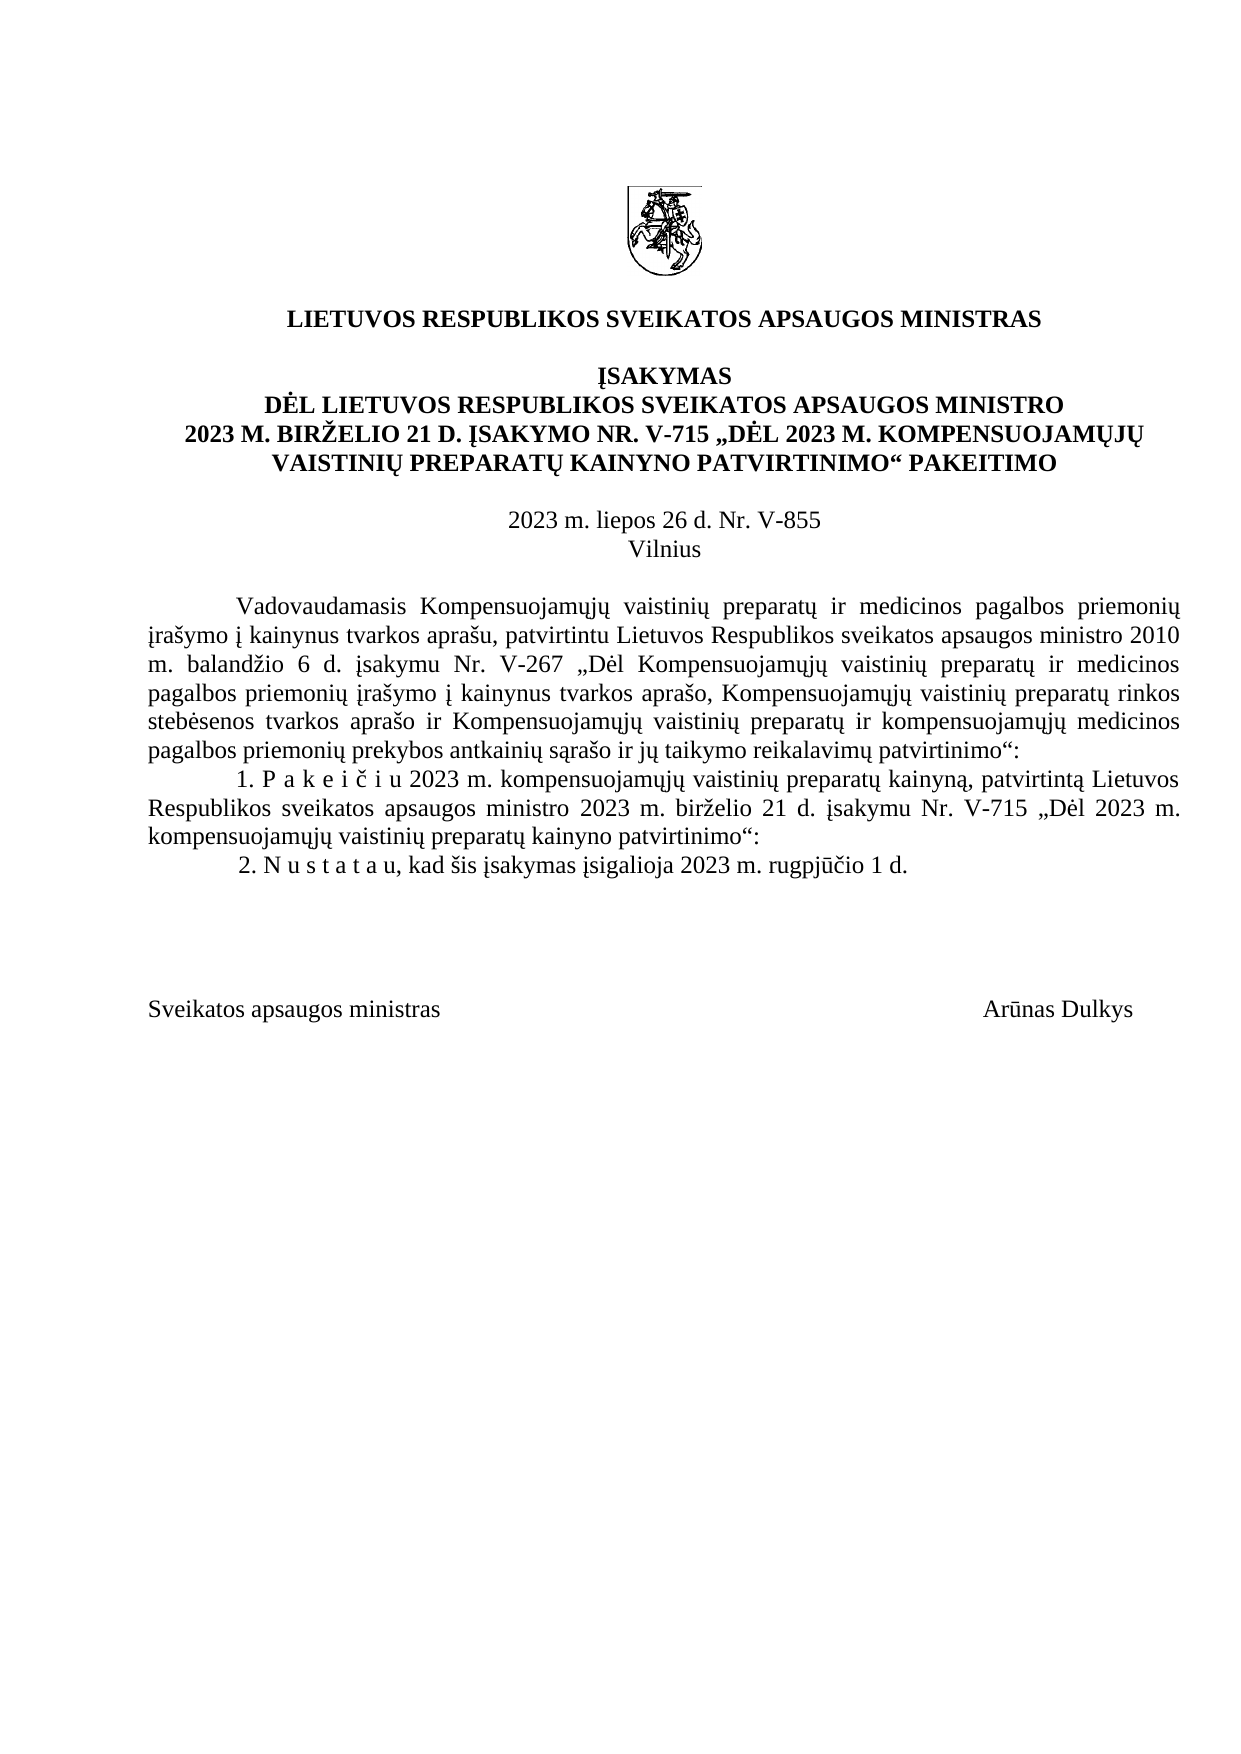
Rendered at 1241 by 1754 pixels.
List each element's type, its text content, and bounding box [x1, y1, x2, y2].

text 2. N u s t a t a u, kad šis įsakymas įsigalioja 2023 m. rugpjūčio 1 d. [148, 850, 1181, 879]
text 2023 m. liepos 26 d. Nr. V-855 [148, 505, 1181, 534]
text DĖL LIETUVOS RESPUBLIKOS SVEIKATOS APSAUGOS MINISTRO [148, 390, 1181, 419]
text Sveikatos apsaugos ministras Arūnas Dulkys [148, 994, 1181, 1023]
text 2023 M. BIRŽELIO 21 D. ĮSAKYMO NR. V-715 „DĖL 2023 M. KOMPENSUOJAMŲJŲ VAISTINIŲ PREPARATŲ KAINYNO PATVIRTINIMO“ PAKEITIMO [148, 419, 1181, 476]
text 1. P a k e i č i u 2023 m. kompensuojamųjų vaistinių preparatų kainyną, patvirtintą Lietuvos Respublikos sveikatos apsaugos ministro 2023 m. birželio 21 d. įsakymu Nr. V-715 „Dėl 2023 m. kompensuojamųjų vaistinių preparatų kainyno patvirtinimo“: [148, 764, 1181, 850]
text ĮSAKYMAS [148, 361, 1181, 390]
text LIETUVOS RESPUBLIKOS SVEIKATOS APSAUGOS MINISTRAS [148, 304, 1181, 333]
text Vadovaudamasis Kompensuojamųjų vaistinių preparatų ir medicinos pagalbos priemonių įrašymo į kainynus tvarkos aprašu, patvirtintu Lietuvos Respublikos sveikatos apsaugos ministro 2010 m. balandžio 6 d. įsakymu Nr. V-267 „Dėl Kompensuojamųjų vaistinių preparatų ir medicinos pagalbos priemonių įrašymo į kainynus tvarkos aprašo, Kompensuojamųjų vaistinių preparatų rinkos stebėsenos tvarkos aprašo ir Kompensuojamųjų vaistinių preparatų ir kompensuojamųjų medicinos pagalbos priemonių prekybos antkainių sąrašo ir jų taikymo reikalavimų patvirtinimo“: [148, 591, 1181, 764]
text Vilnius [148, 534, 1181, 563]
